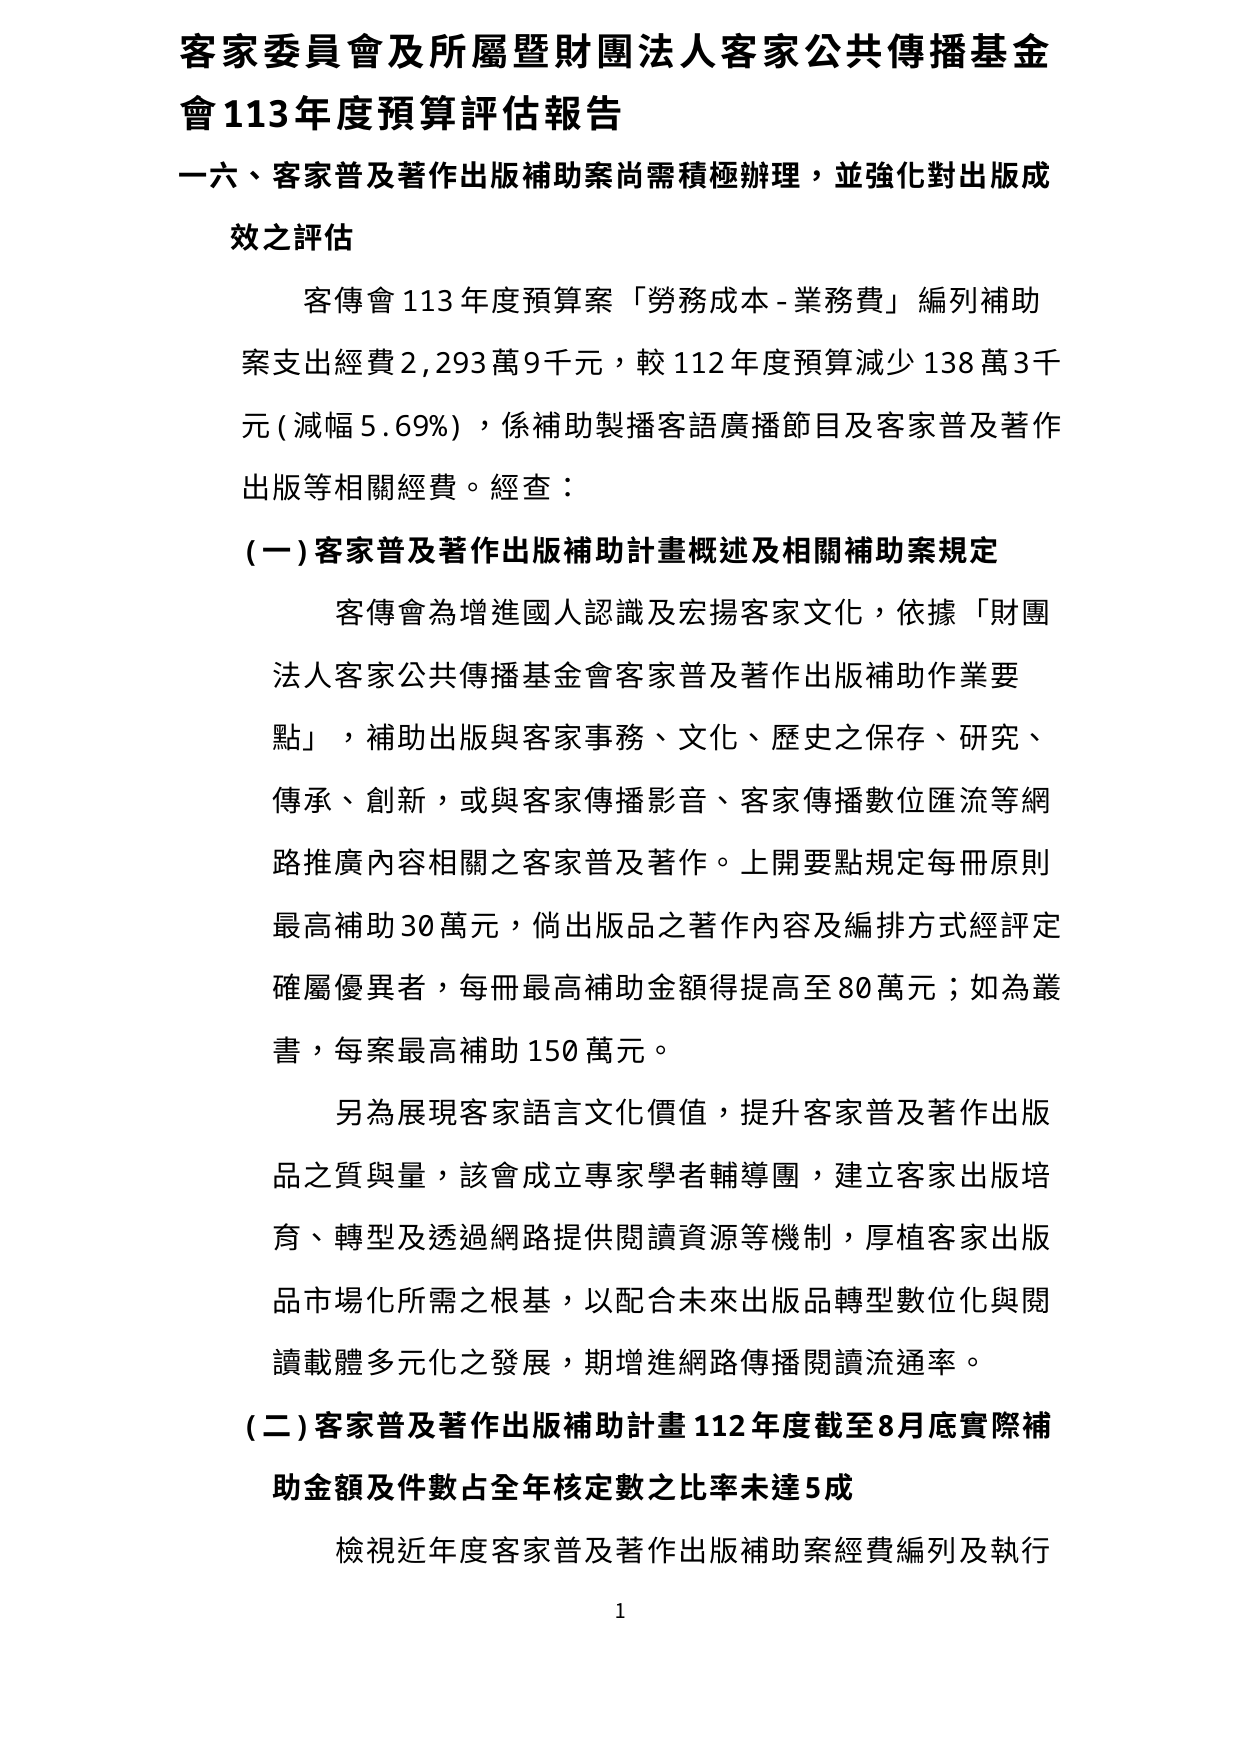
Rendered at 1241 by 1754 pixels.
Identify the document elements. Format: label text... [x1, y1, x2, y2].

text (一)客家普及著作出版補助計畫概述及相關補助案規定 [236, 507, 1063, 569]
text 客家委員會及所屬暨財團法人客家公共傳播基金會113年度預算評估報告 [177, 7, 1063, 132]
text 客傳會113年度預算案「勞務成本-業務費」編列補助案支出經費2,293萬9千元，較112年度預算減少138萬3千元(減幅5.69%)，係補助製播客語廣播節目及客家普及著作出版等相關經費。經查： [236, 257, 1063, 507]
text 一六、客家普及著作出版補助案尚需積極辦理，並強化對出版成效之評估 [177, 132, 1063, 257]
text 另為展現客家語言文化價值，提升客家普及著作出版品之質與量，該會成立專家學者輔導團，建立客家出版培育、轉型及透過網路提供閱讀資源等機制，厚植客家出版品市場化所需之根基，以配合未來出版品轉型數位化與閱讀載體多元化之發展，期增進網路傳播閱讀流通率。 [266, 1069, 1063, 1382]
text 客傳會為增進國人認識及宏揚客家文化，依據「財團法人客家公共傳播基金會客家普及著作出版補助作業要點」，補助出版與客家事務、文化、歷史之保存、研究、傳承、創新，或與客家傳播影音、客家傳播數位匯流等網路推廣內容相關之客家普及著作。上開要點規定每冊原則最高補助30萬元，倘出版品之著作內容及編排方式經評定確屬優異者，每冊最高補助金額得提高至80萬元；如為叢書，每案最高補助150萬元。 [266, 569, 1063, 1069]
text 檢視近年度客家普及著作出版補助案經費編列及執行 [266, 1507, 1063, 1569]
text (二)客家普及著作出版補助計畫112年度截至8月底實際補助金額及件數占全年核定數之比率未達5成 [236, 1382, 1063, 1507]
